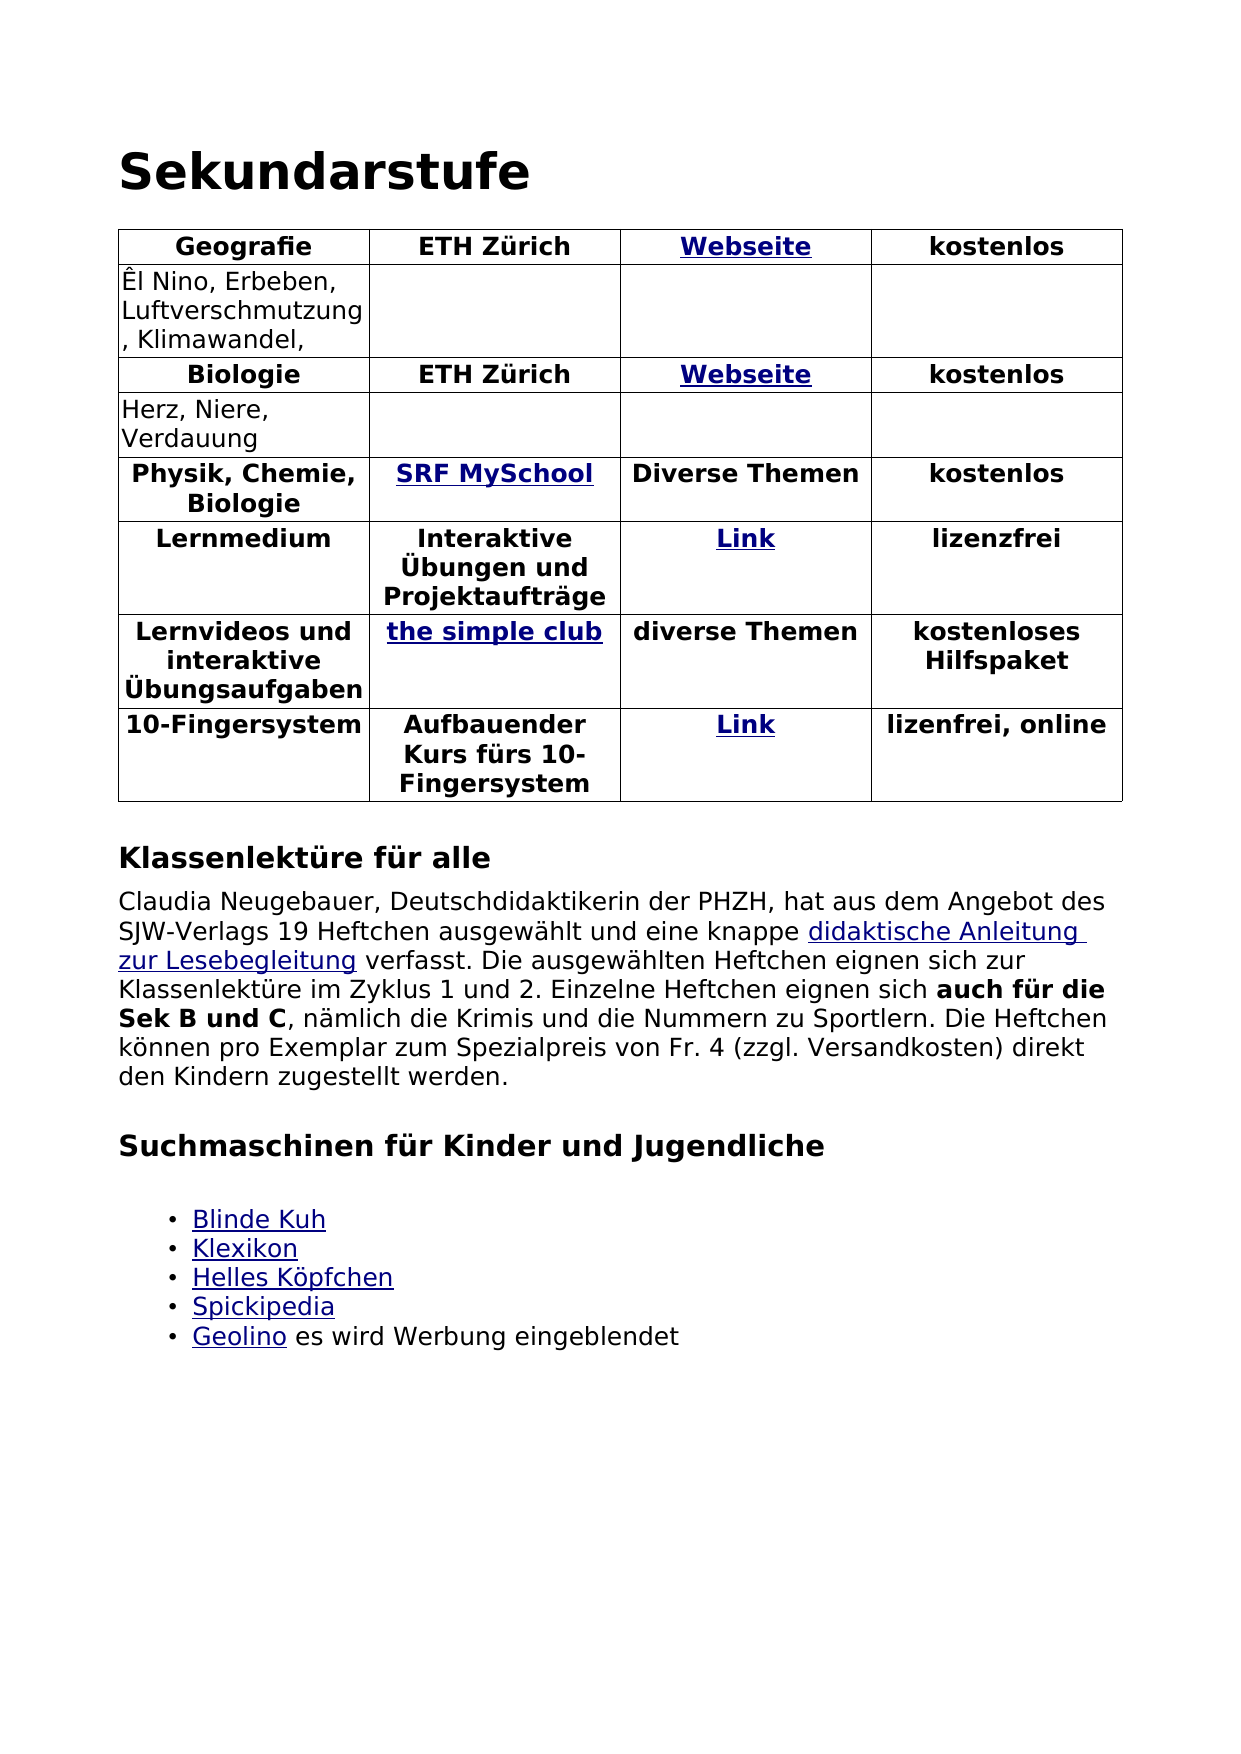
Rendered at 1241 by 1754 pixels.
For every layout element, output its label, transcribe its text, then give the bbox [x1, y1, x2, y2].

table_cell Herz, Niere, Verdauung [119, 393, 369, 457]
subtitle Suchmaschinen für Kinder und Jugendliche [118, 1129, 1122, 1163]
table_cell SRF MySchool [370, 458, 620, 521]
table_header Geografie [119, 230, 369, 264]
table_cell Lernmedium [119, 522, 369, 614]
table_cell lizenzfrei [872, 522, 1122, 614]
list Klexikon [177, 1234, 1122, 1263]
table_cell lizenfrei, online [872, 709, 1122, 801]
table_cell kostenloses Hilfspaket [872, 615, 1122, 708]
list Blinde Kuh [177, 1205, 1122, 1234]
table_header kostenlos [872, 230, 1122, 264]
table_cell [621, 265, 871, 357]
table_cell Webseite [621, 358, 871, 392]
table_cell Êl Nino, Erbeben, Luftverschmutzung, Klimawandel, [119, 265, 369, 357]
table_cell Interaktive Übungen und Projektaufträge [370, 522, 620, 614]
table_cell [370, 265, 620, 357]
table_cell Biologie [119, 358, 369, 392]
table_cell kostenlos [872, 358, 1122, 392]
table_cell 10-Fingersystem [119, 709, 369, 801]
table_cell the simple club [370, 615, 620, 708]
table_cell [872, 393, 1122, 457]
list Geolino es wird Werbung eingeblendet [177, 1322, 1122, 1351]
table_cell Diverse Themen [621, 458, 871, 521]
table_header ETH Zürich [370, 230, 620, 264]
table_header Webseite [621, 230, 871, 264]
table_cell [370, 393, 620, 457]
table_cell kostenlos [872, 458, 1122, 521]
table_cell Lernvideos und interaktive Übungsaufgaben [119, 615, 369, 708]
table_cell [621, 393, 871, 457]
table_cell diverse Themen [621, 615, 871, 708]
table_cell Aufbauender Kurs fürs 10-Fingersystem [370, 709, 620, 801]
table_cell [872, 265, 1122, 357]
list Helles Köpfchen [177, 1263, 1122, 1293]
list Spickipedia [177, 1293, 1122, 1322]
subtitle Klassenlektüre für alle [118, 841, 1122, 875]
subtitle Sekundarstufe [118, 143, 1122, 201]
text Claudia Neugebauer, Deutschdidaktikerin der PHZH, hat aus dem Angebot des SJW-Verlags 19 Heftchen ausgewählt und eine knappe didaktische Anleitung zur Lesebegleitung verfasst. Die ausgewählten Heftchen eignen sich zur Klassenlektüre im Zyklus 1 und 2. Einzelne Heftchen eignen sich auch für die Sek B und C, nämlich die Krimis und die Nummern zu Sportlern. Die Heftchen können pro Exemplar zum Spezialpreis von Fr. 4 (zzgl. Versandkosten) direkt den Kindern zugestellt werden. [118, 887, 1122, 1092]
table_cell Link [621, 709, 871, 801]
table_cell Physik, Chemie, Biologie [119, 458, 369, 521]
table_cell Link [621, 522, 871, 614]
table_cell ETH Zürich [370, 358, 620, 392]
